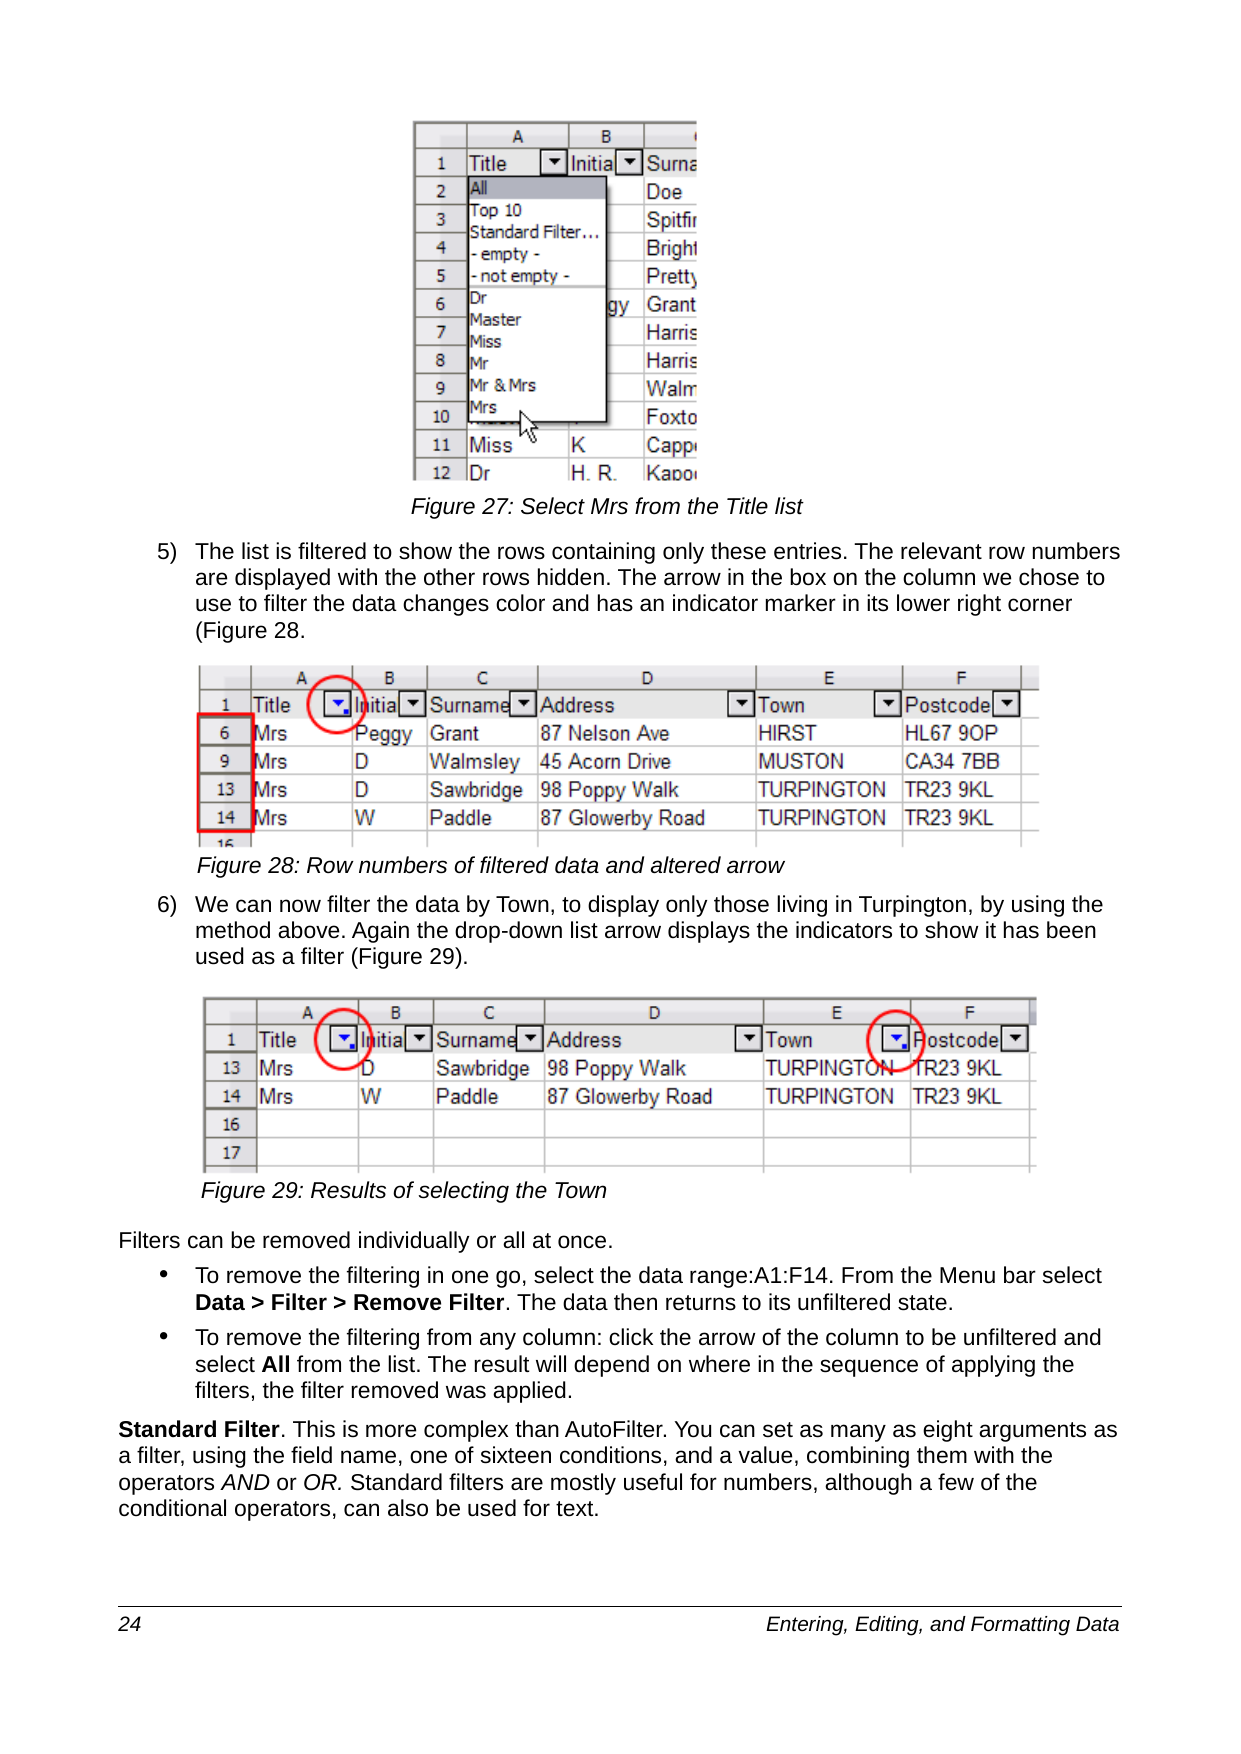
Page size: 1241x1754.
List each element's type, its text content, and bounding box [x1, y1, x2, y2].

text Figure 28: Row numbers of filtered data and altered arrow [197, 852, 1043, 878]
list The list is filtered to show the rows containing only these entries. The relevant row numbers are displayed with the other rows hidden. The arrow in the box on the column we chose to use to filter the data changes color and has an indicator marker in its lower right corner (Figure 28. [177, 538, 1122, 643]
picture [200, 994, 1040, 1178]
list To remove the filtering in one go, select the data range:A1:F14. From the Menu bar select Data > Filter > Remove Filter. The data then returns to its unfiltered state. [156, 1260, 1122, 1316]
text Figure 27: Select Mrs from the Title list [411, 493, 829, 519]
text Figure 29: Results of selecting the Town [201, 1178, 1040, 1204]
picture [196, 661, 1044, 852]
list Filters can be removed individually or all at once. [118, 1227, 1122, 1254]
list We can now filter the data by Town, to display only those living in Turpington, by using the method above. Again the drop-down list arrow displays the indicators to show it has been used as a filter (Figure 29). [177, 891, 1122, 969]
text Standard Filter. This is more complex than AutoFilter. You can set as many as eight arguments as a filter, using the field name, one of sixteen conditions, and a value, combining them with the operators AND or OR. Standard filters are mostly useful for numbers, although a few of the conditional operators, can also be used for text. [118, 1416, 1122, 1522]
list To remove the filtering from any column: click the arrow of the column to be unfiltered and select All from the list. The result will depend on where in the sequence of applying the filters, the filter removed was applied. [156, 1322, 1122, 1404]
picture [410, 118, 700, 487]
